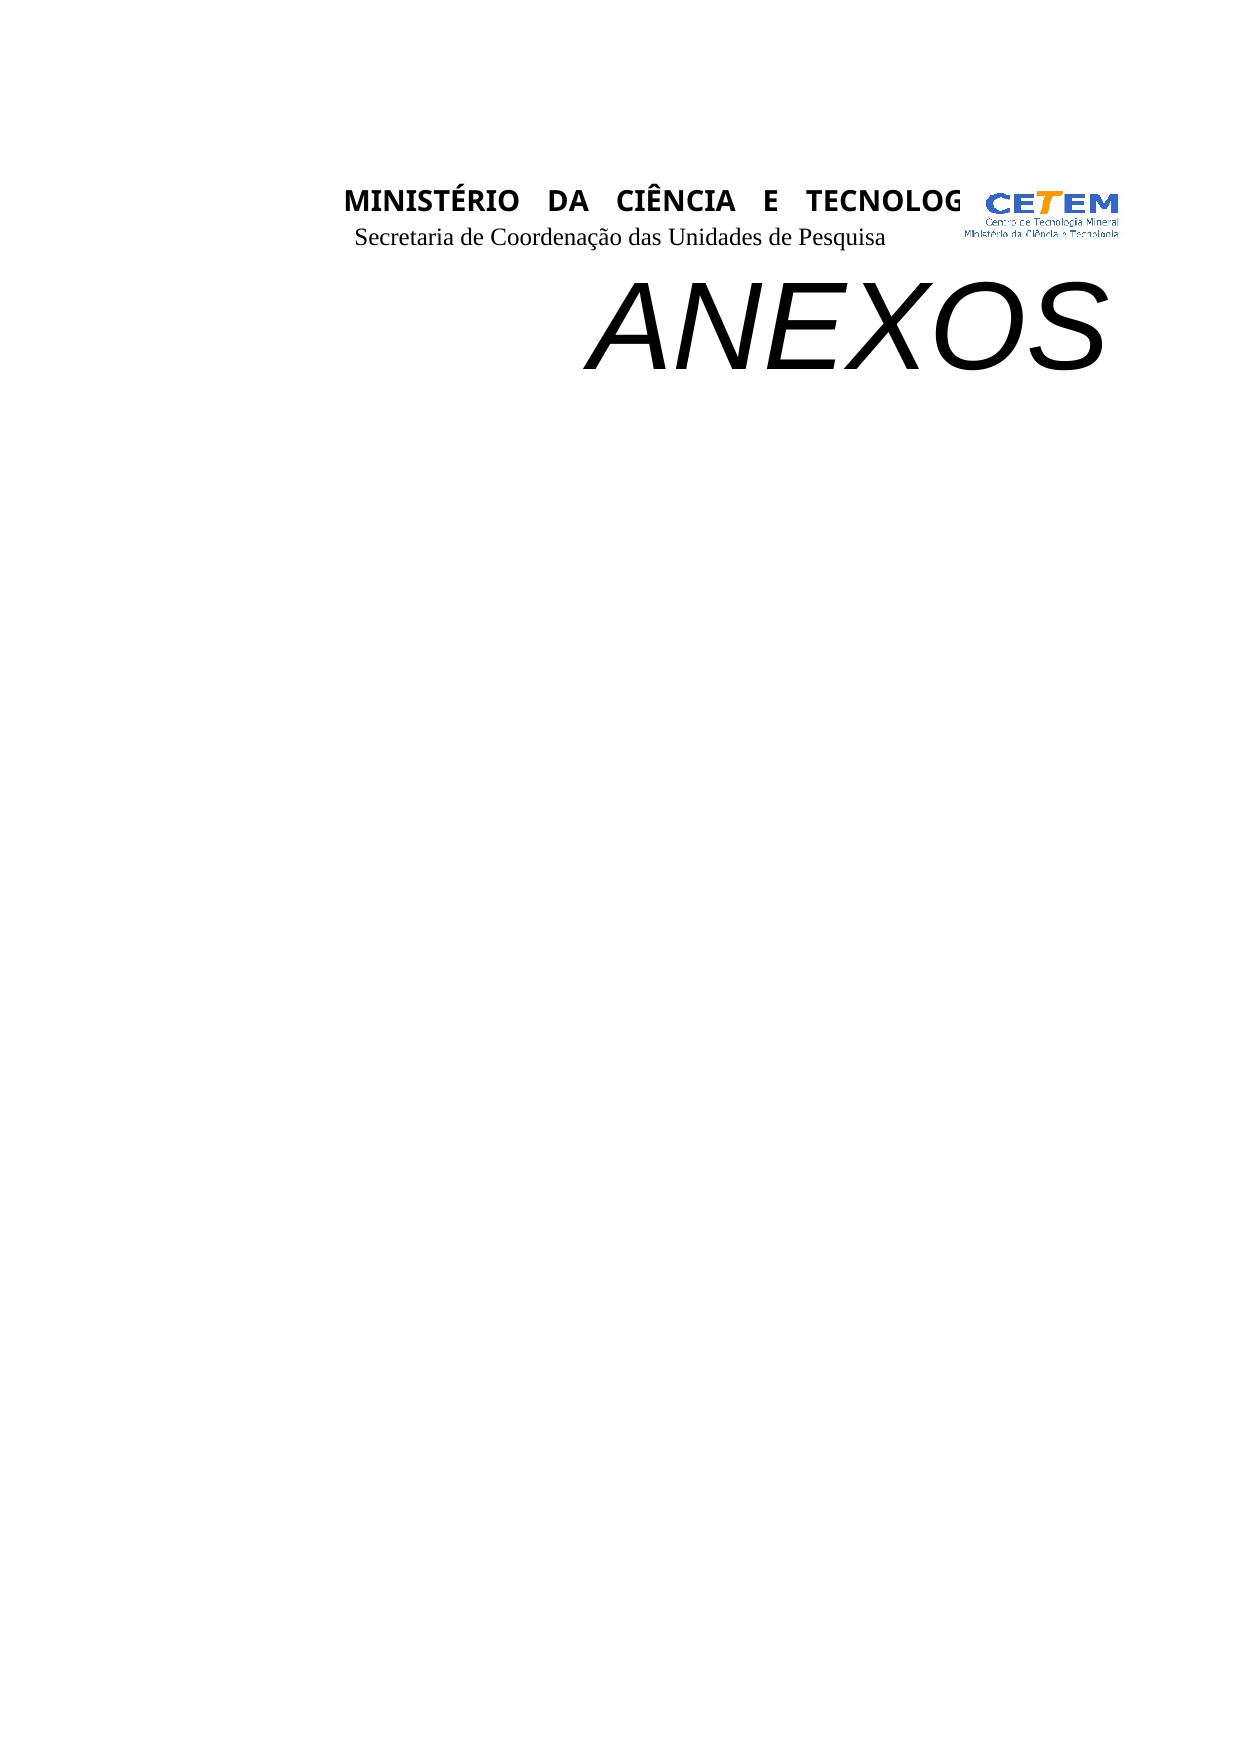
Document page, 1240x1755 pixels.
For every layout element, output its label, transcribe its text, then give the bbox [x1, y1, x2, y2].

subtitle ANEXOS [118, 252, 1122, 396]
